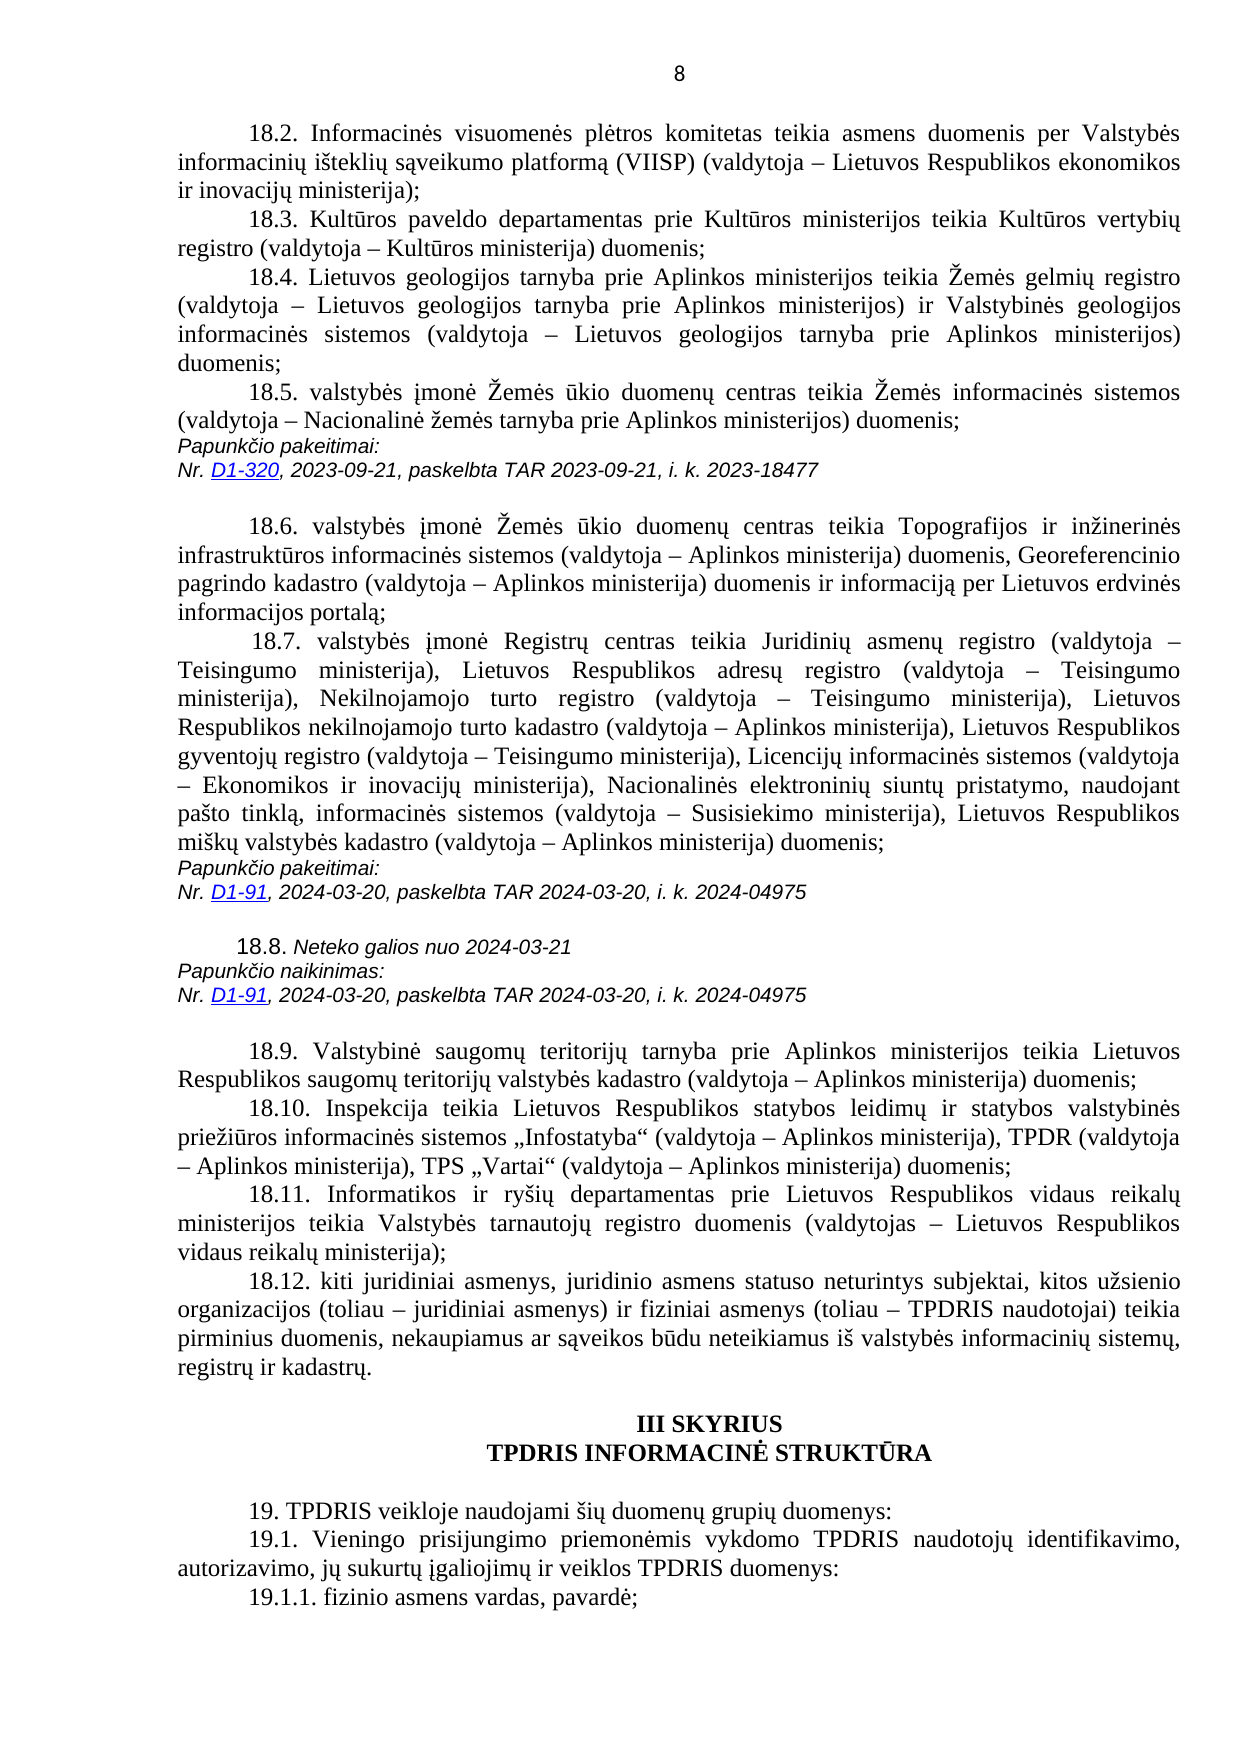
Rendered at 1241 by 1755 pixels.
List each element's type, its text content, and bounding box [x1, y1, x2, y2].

text 19.1.1. fizinio asmens vardas, pavardė; [177, 1582, 1181, 1611]
text Nr. D1-320, 2023-09-21, paskelbta TAR 2023-09-21, i. k. 2023-18477 [177, 458, 1181, 482]
text Papunkčio naikinimas: [177, 959, 1181, 983]
text Papunkčio pakeitimai: [177, 856, 1181, 880]
text 18.5. valstybės įmonė Žemės ūkio duomenų centras teikia Žemės informacinės sistemos (valdytoja – Nacionalinė žemės tarnyba prie Aplinkos ministerijos) duomenis; [177, 377, 1181, 434]
text TPDRIS informacinė struktūra [177, 1438, 1181, 1467]
text 19. TPDRIS veikloje naudojami šių duomenų grupių duomenys: [177, 1496, 1181, 1524]
text 18.2. Informacinės visuomenės plėtros komitetas teikia asmens duomenis per Valstybės informacinių išteklių sąveikumo platformą (VIISP) (valdytoja – Lietuvos Respublikos ekonomikos ir inovacijų ministerija); [177, 118, 1181, 204]
text 18.6. valstybės įmonė Žemės ūkio duomenų centras teikia Topografijos ir inžinerinės infrastruktūros informacinės sistemos (valdytoja – Aplinkos ministerija) duomenis, Georeferencinio pagrindo kadastro (valdytoja – Aplinkos ministerija) duomenis ir informaciją per Lietuvos erdvinės informacijos portalą; [177, 511, 1181, 626]
text 18.12. kiti juridiniai asmenys, juridinio asmens statuso neturintys subjektai, kitos užsienio organizacijos (toliau – juridiniai asmenys) ir fiziniai asmenys (toliau – TPDRIS naudotojai) teikia pirminius duomenis, nekaupiamus ar sąveikos būdu neteikiamus iš valstybės informacinių sistemų, registrų ir kadastrų. [177, 1266, 1181, 1381]
text 18.11. Informatikos ir ryšių departamentas prie Lietuvos Respublikos vidaus reikalų ministerijos teikia Valstybės tarnautojų registro duomenis (valdytojas – Lietuvos Respublikos vidaus reikalų ministerija); [177, 1179, 1181, 1266]
text 18.4. Lietuvos geologijos tarnyba prie Aplinkos ministerijos teikia Žemės gelmių registro (valdytoja – Lietuvos geologijos tarnyba prie Aplinkos ministerijos) ir Valstybinės geologijos informacinės sistemos (valdytoja – Lietuvos geologijos tarnyba prie Aplinkos ministerijos) duomenis; [177, 262, 1181, 377]
text 18.3. Kultūros paveldo departamentas prie Kultūros ministerijos teikia Kultūros vertybių registro (valdytoja – Kultūros ministerija) duomenis; [177, 204, 1181, 262]
text Nr. D1-91, 2024-03-20, paskelbta TAR 2024-03-20, i. k. 2024-04975 [177, 880, 1181, 904]
text 18.10. Inspekcija teikia Lietuvos Respublikos statybos leidimų ir statybos valstybinės priežiūros informacinės sistemos „Infostatyba“ (valdytoja – Aplinkos ministerija), TPDR (valdytoja – Aplinkos ministerija), TPS „Vartai“ (valdytoja – Aplinkos ministerija) duomenis; [177, 1093, 1181, 1179]
text 18.7. valstybės įmonė Registrų centras teikia Juridinių asmenų registro (valdytoja – Teisingumo ministerija), Lietuvos Respublikos adresų registro (valdytoja – Teisingumo ministerija), Nekilnojamojo turto registro (valdytoja – Teisingumo ministerija), Lietuvos Respublikos nekilnojamojo turto kadastro (valdytoja – Aplinkos ministerija), Lietuvos Respublikos gyventojų registro (valdytoja – Teisingumo ministerija), Licencijų informacinės sistemos (valdytoja – Ekonomikos ir inovacijų ministerija), Nacionalinės elektroninių siuntų pristatymo, naudojant pašto tinklą, informacinės sistemos (valdytoja – Susisiekimo ministerija), Lietuvos Respublikos miškų valstybės kadastro (valdytoja – Aplinkos ministerija) duomenis; [177, 626, 1181, 856]
text 18.9. Valstybinė saugomų teritorijų tarnyba prie Aplinkos ministerijos teikia Lietuvos Respublikos saugomų teritorijų valstybės kadastro (valdytoja – Aplinkos ministerija) duomenis; [177, 1036, 1181, 1093]
text III SKYRIUS [177, 1409, 1181, 1438]
text 18.8. Neteko galios nuo 2024-03-21 [177, 933, 1181, 959]
text Nr. D1-91, 2024-03-20, paskelbta TAR 2024-03-20, i. k. 2024-04975 [177, 983, 1181, 1007]
text 19.1. Vieningo prisijungimo priemonėmis vykdomo TPDRIS naudotojų identifikavimo, autorizavimo, jų sukurtų įgaliojimų ir veiklos TPDRIS duomenys: [177, 1524, 1181, 1582]
text Papunkčio pakeitimai: [177, 434, 1181, 458]
